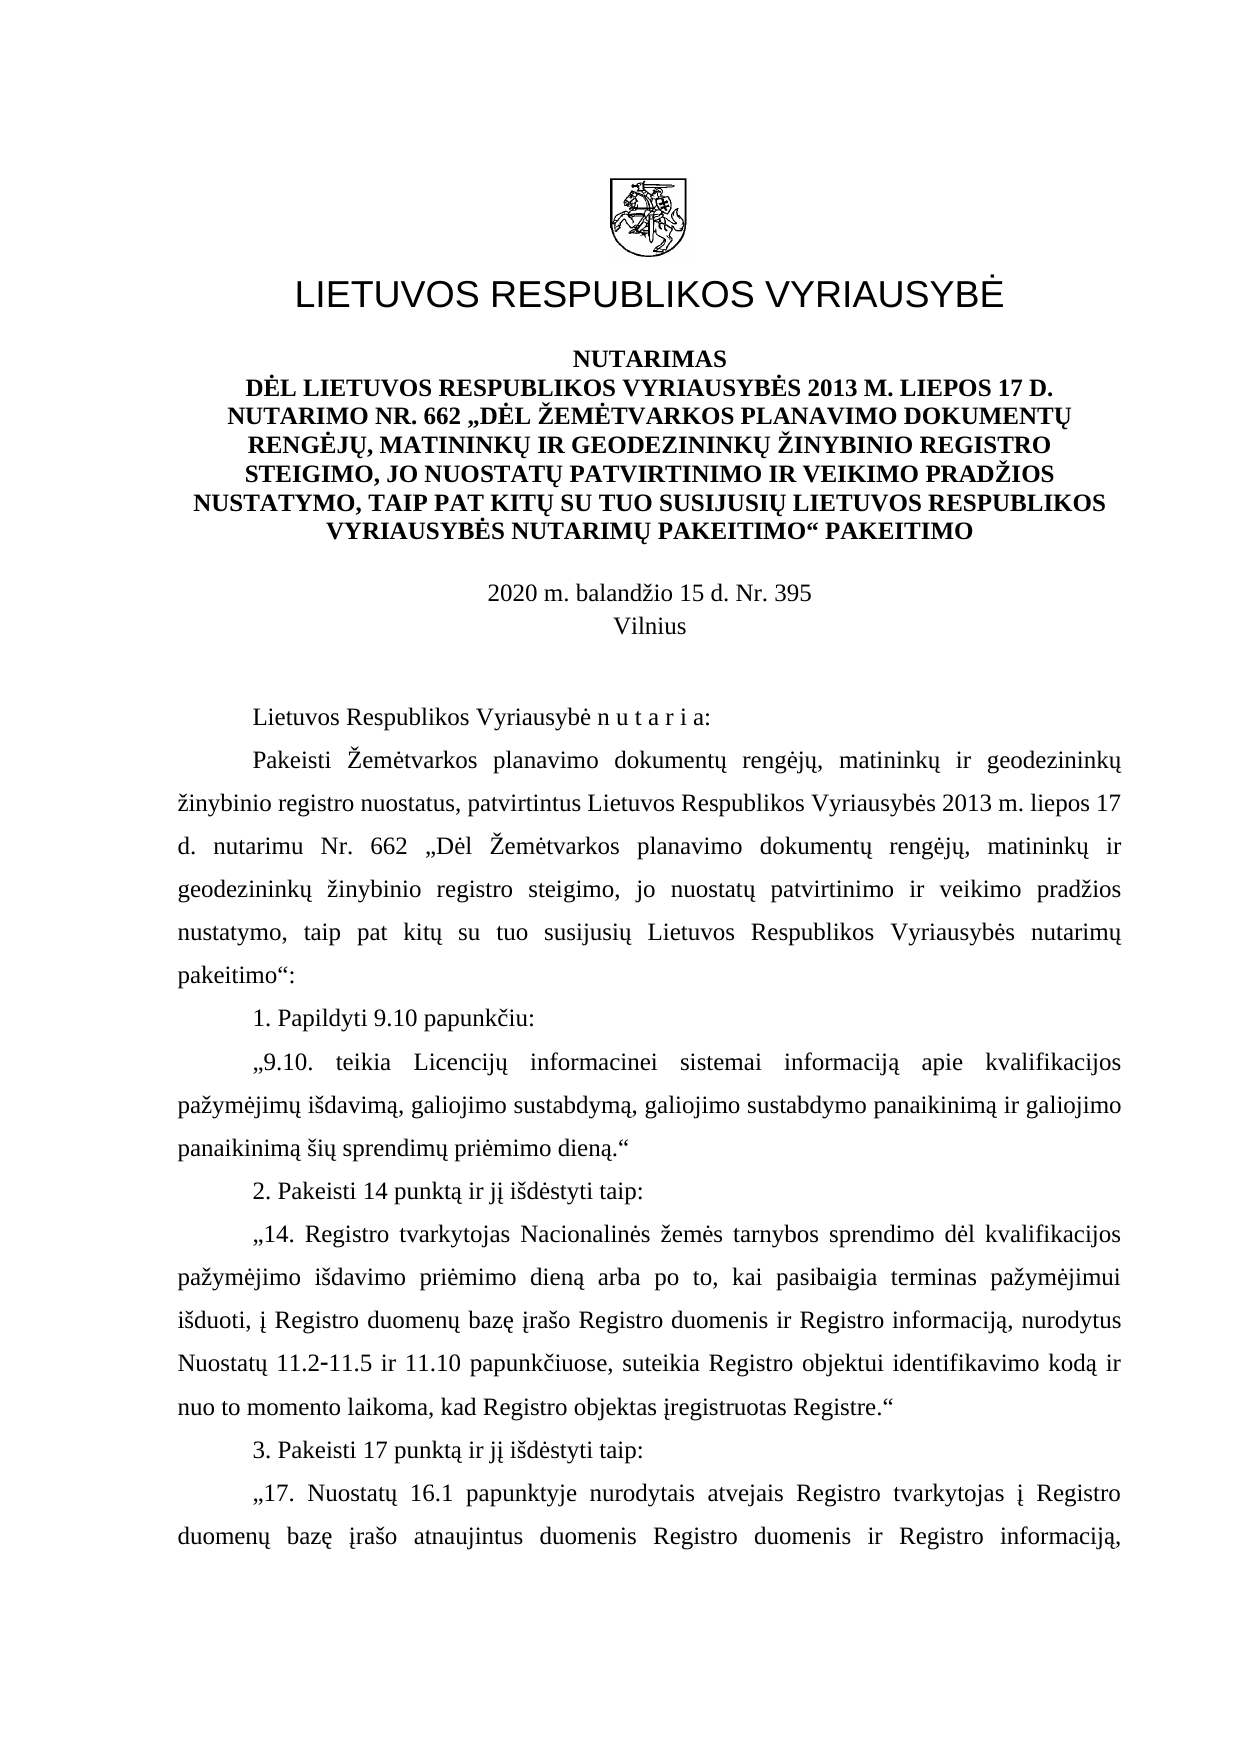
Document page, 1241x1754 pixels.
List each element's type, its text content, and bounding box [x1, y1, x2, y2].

text Vilnius [177, 611, 1122, 640]
text nutarimas [177, 344, 1122, 373]
text 2. Pakeisti 14 punktą ir jį išdėstyti taip: [177, 1176, 1122, 1205]
text „17. Nuostatų 16.1 papunktyje nurodytais atvejais Registro tvarkytojas į Registro duomenų bazę įrašo atnaujintus duomenis Registro duomenis ir Registro informaciją, [177, 1478, 1122, 1550]
text 1. Papildyti 9.10 papunkčiu: [177, 1003, 1122, 1032]
text Pakeisti Žemėtvarkos planavimo dokumentų rengėjų, matininkų ir geodezininkų žinybinio registro nuostatus, patvirtintus Lietuvos Respublikos Vyriausybės 2013 m. liepos 17 d. nutarimu Nr. 662 „Dėl Žemėtvarkos planavimo dokumentų rengėjų, matininkų ir geodezininkų žinybinio registro steigimo, jo nuostatų patvirtinimo ir veikimo pradžios nustatymo, taip pat kitų su tuo susijusių Lietuvos Respublikos Vyriausybės nutarimų pakeitimo“: [177, 745, 1122, 989]
text 2020 m. balandžio 15 d. Nr. 395 [177, 578, 1122, 607]
text Lietuvos Respublikos Vyriausybė n u t a r i a: [177, 702, 1122, 730]
text DĖL LIETUVOS RESPUBLIKOS VYRIAUSYBĖS 2013 M. LIEPOS 17 D. NUTARIMO NR. 662 „DĖL ŽEMĖTVARKOS PLANAVIMO DOKUMENTŲ RENGĖJŲ, MATININKŲ IR GEODEZININKŲ ŽINYBINIO REGISTRO STEIGIMO, JO NUOSTATŲ PATVIRTINIMO IR VEIKIMO PRADŽIOS NUSTATYMO, TAIP PAT KITŲ SU TUO SUSIJUSIŲ LIETUVOS RESPUBLIKOS VYRIAUSYBĖS NUTARIMŲ PAKEITIMO“ PAKEITIMO [177, 373, 1122, 545]
text 3. Pakeisti 17 punktą ir jį išdėstyti taip: [177, 1435, 1122, 1463]
text „14. Registro tvarkytojas Nacionalinės žemės tarnybos sprendimo dėl kvalifikacijos pažymėjimo išdavimo priėmimo dieną arba po to, kai pasibaigia terminas pažymėjimui išduoti, į Registro duomenų bazę įrašo Registro duomenis ir Registro informaciją, nurodytus Nuostatų 11.211.5 ir 11.10 papunkčiuose, suteikia Registro objektui identifikavimo kodą ir nuo to momento laikoma, kad Registro objektas įregistruotas Registre.“ [177, 1219, 1122, 1420]
text Lietuvos Respublikos Vyriausybė [177, 272, 1122, 315]
text „9.10. teikia Licencijų informacinei sistemai informaciją apie kvalifikacijos pažymėjimų išdavimą, galiojimo sustabdymą, galiojimo sustabdymo panaikinimą ir galiojimo panaikinimą šių sprendimų priėmimo dieną.“ [177, 1047, 1122, 1162]
